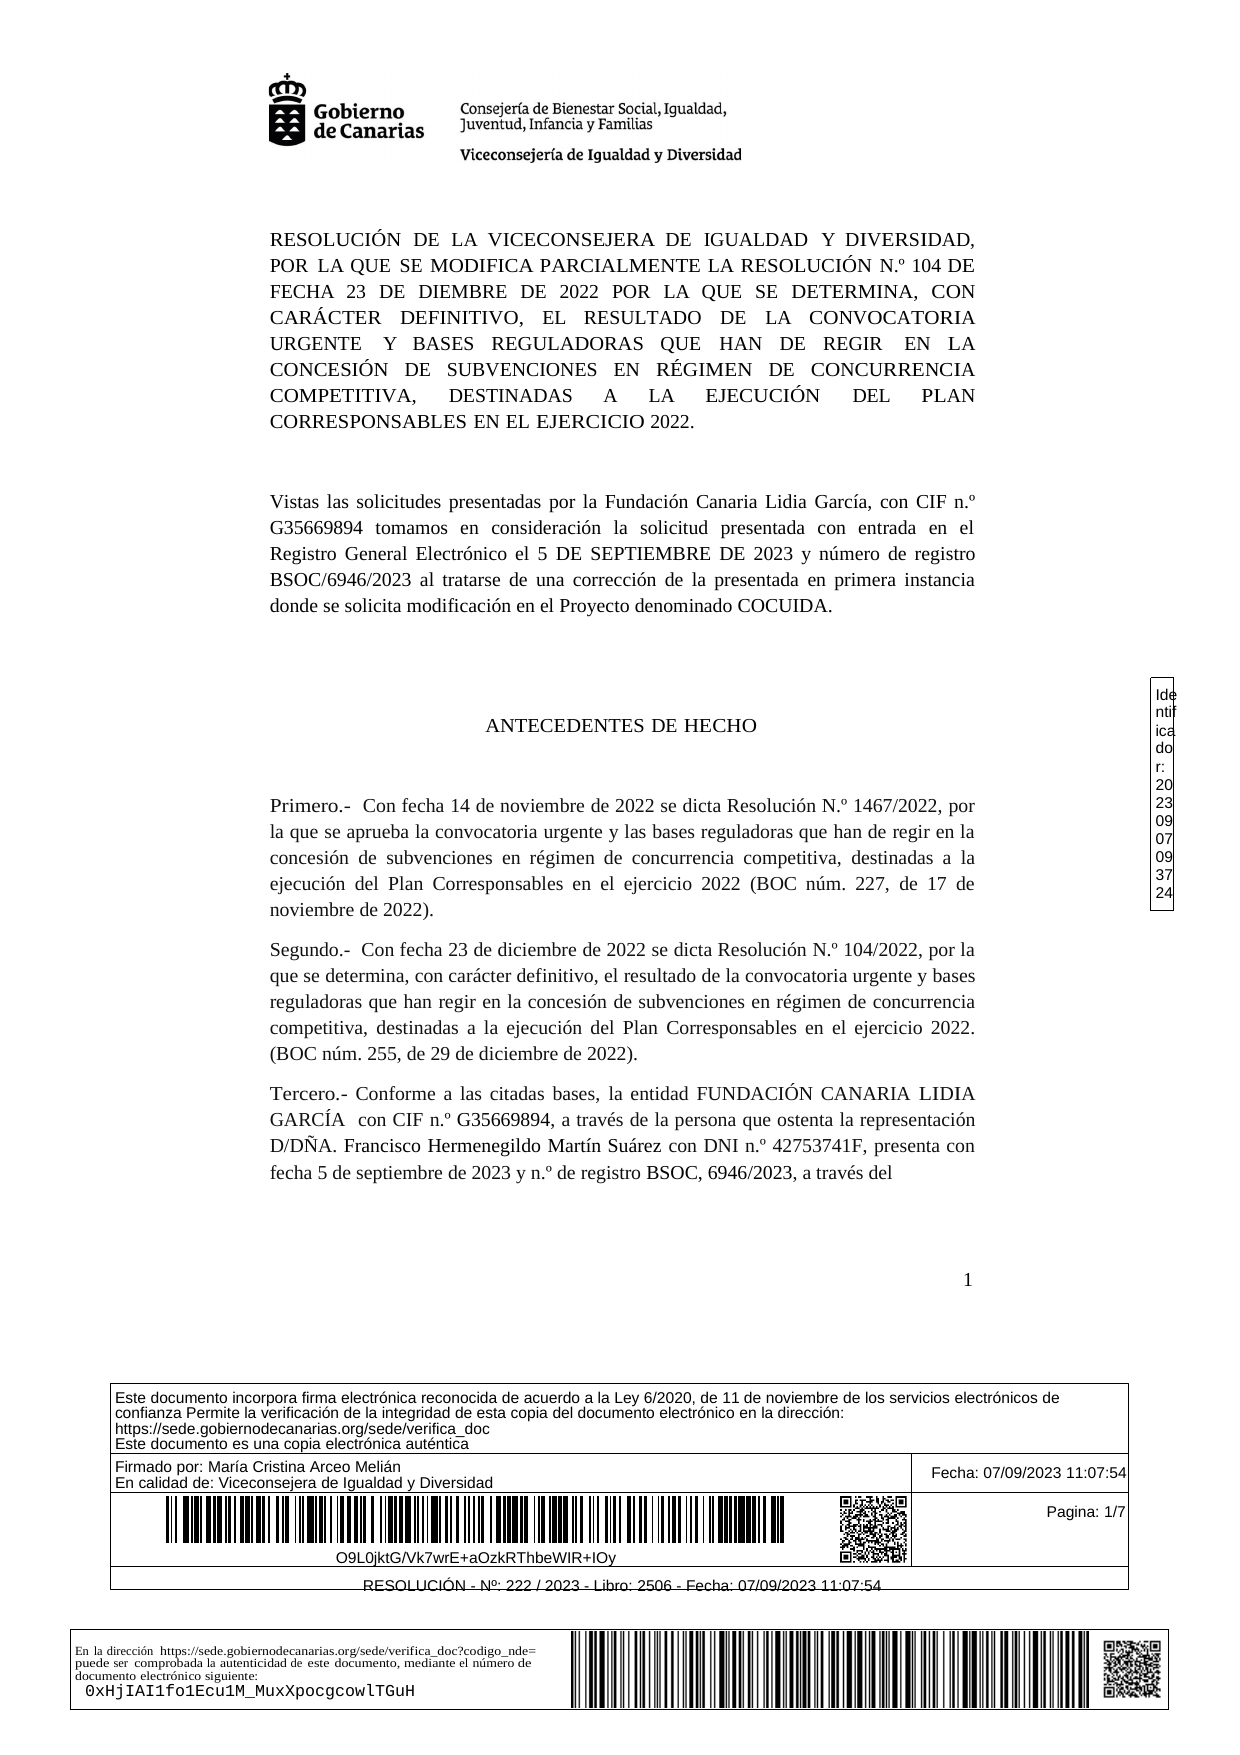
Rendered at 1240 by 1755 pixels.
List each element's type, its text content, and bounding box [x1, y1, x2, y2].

text RESOLUCIÓN DE LA VICECONSEJERA DE IGUALDAD Y DIVERSIDAD, POR LA QUE SE MODIFICA PARCIALMENTE LA RESOLUCIÓN N.º 104 DE FECHA 23 DE DIEMBRE DE 2022 POR LA QUE SE DETERMINA, CON CARÁCTER DEFINITIVO, EL RESULTADO DE LA CONVOCATORIA URGENTE Y BASES REGULADORAS QUE HAN DE REGIR EN LA CONCESIÓN DE SUBVENCIONES EN RÉGIMEN DE CONCURRENCIA COMPETITIVA, DESTINADAS A LA EJECUCIÓN DEL PLAN CORRESPONSABLES EN EL EJERCICIO 2022. [269, 228, 975, 433]
text [912, 1549, 1128, 1566]
text Tercero.- Conforme a las citadas bases, la entidad FUNDACIÓN CANARIA LIDIA GARCÍA con CIF n.º G35669894, a través de la persona que ostenta la representación D/DÑA. Francisco Hermenegildo Martín Suárez con DNI n.º 42753741F, presenta con fecha 5 de septiembre de 2023 y n.º de registro BSOC, 6946/2023, a través del [269, 1082, 976, 1183]
text En calidad de: Viceconsejera de Igualdad y Diversidad [115, 1476, 496, 1492]
text Vistas las solicitudes presentadas por la Fundación Canaria Lidia García, con CIF n.º G35669894 tomamos en consideración la solicitud presentada con entrada en el Registro General Electrónico el 5 DE SEPTIEMBRE DE 2023 y número de registro BSOC/6946/2023 al tratarse de una corrección de la presentada en primera instancia donde se solicita modificación en el Proyecto denominado COCUIDA. [269, 490, 975, 617]
text Este documento es una copia electrónica auténtica [115, 1437, 1128, 1452]
text ANTECEDENTES DE HECHO [480, 714, 762, 737]
text 1 [58, 1268, 973, 1290]
text Primero.- Con fecha 14 de noviembre de 2022 se dicta Resolución N.º 1467/2022, por la que se aprueba la convocatoria urgente y las bases reguladoras que han de regir en la concesión de subvenciones en régimen de concurrencia competitiva, destinadas a la ejecución del Plan Corresponsables en el ejercicio 2022 (BOC núm. 227, de 17 de noviembre de 2022). [269, 794, 975, 921]
text Pagina: 1/7 [1046, 1503, 1128, 1520]
text Segundo.- Con fecha 23 de diciembre de 2022 se dicta Resolución N.º 104/2022, por la que se determina, con carácter definitivo, el resultado de la convocatoria urgente y bases reguladoras que han regir en la concesión de subvenciones en régimen de concurrencia competitiva, destinadas a la ejecución del Plan Corresponsables en el ejercicio 2022. (BOC núm. 255, de 29 de diciembre de 2022). [269, 938, 976, 1065]
text [1129, 1464, 1183, 1482]
text Identificador: 20230907093724 [1155, 685, 1173, 901]
text Firmado por: María Cristina Arceo Melián [115, 1458, 492, 1476]
text [1129, 1549, 1183, 1567]
text Este documento incorpora firma electrónica reconocida de acuerdo a la Ley 6/2020, de 11 de noviembre de los servicios electrónicos de confianza Permite la verificación de la integridad de esta copia del documento electrónico en la dirección: https://sede.gobiernodecanarias.org/sede/verifica_doc [115, 1391, 1127, 1437]
text O9L0jktG/Vk7wrE+aOzkRThbeWIR+IOy [336, 1549, 911, 1566]
text Fecha: 07/09/2023 11:07:54 [931, 1464, 1128, 1482]
text [1129, 1503, 1183, 1520]
text RESOLUCIÓN - Nº: 222 / 2023 - Libro: 2506 - Fecha: 07/09/2023 11:07:54 [363, 1576, 1183, 1594]
